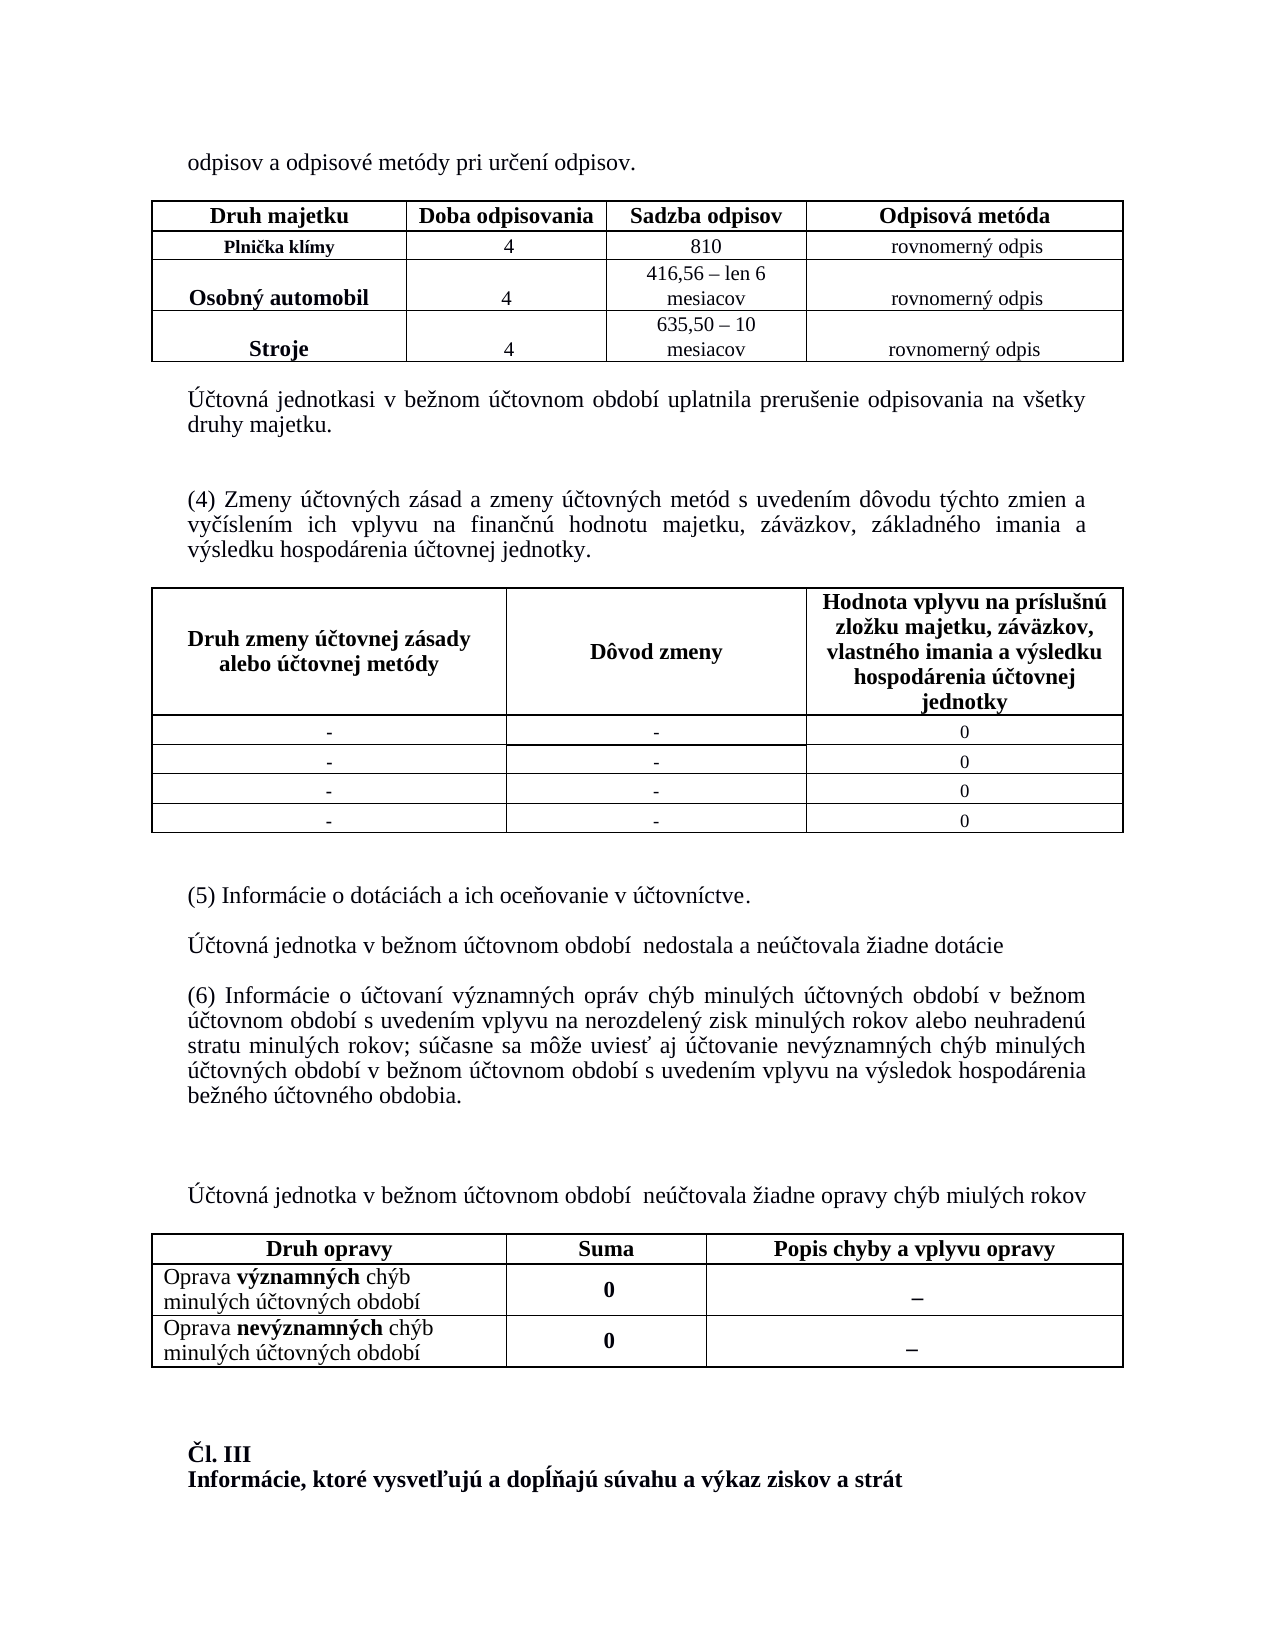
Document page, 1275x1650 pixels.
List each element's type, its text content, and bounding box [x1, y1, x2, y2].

text odpisov a odpisové metódy pri určení odpisov. [187, 150, 1087, 175]
table_cell - [507, 746, 806, 773]
table_cell rovnomerný odpis [807, 260, 1122, 310]
table_header Dôvod zmeny [507, 589, 806, 714]
table_cell - [153, 774, 506, 803]
table_cell 416,56 – len 6 mesiacov [607, 260, 806, 310]
table_cell 635,50 – 10 mesiacov [607, 311, 806, 361]
table_cell 4 [407, 311, 606, 361]
table_cell 810 [607, 232, 806, 259]
table_cell - [507, 716, 806, 744]
table_header Sadzba odpisov [607, 202, 806, 229]
table_cell 0 [807, 774, 1122, 803]
table_cell - [507, 774, 806, 803]
text (5) Informácie o dotáciách a ich oceňovanie v účtovníctve. [187, 883, 1087, 908]
table_cell 4 [407, 232, 606, 259]
text Informácie, ktoré vysvetľujú a dopĺňajú súvahu a výkaz ziskov a strát [187, 1468, 1087, 1493]
table_header Druh majetku [153, 202, 406, 229]
table_cell - [153, 745, 506, 773]
table_header Hodnota vplyvu na príslušnú zložku majetku, záväzkov, vlastného imania a výsledku hospodárenia účtovnej jednotky [807, 589, 1122, 714]
table_cell _ [707, 1265, 1122, 1315]
table_cell rovnomerný odpis [807, 232, 1122, 259]
table_header Suma [507, 1235, 706, 1263]
table_cell Osobný automobil [153, 260, 406, 310]
table_cell - [153, 804, 506, 832]
table_cell - [507, 804, 806, 832]
table_header Popis chyby a vplyvu opravy [707, 1235, 1122, 1263]
table_header Druh zmeny účtovnej zásady alebo účtovnej metódy [153, 589, 506, 714]
table_cell _ [707, 1316, 1122, 1366]
table_cell rovnomerný odpis [807, 311, 1122, 361]
table_cell Stroje [153, 311, 406, 361]
table_cell 4 [407, 260, 606, 310]
text (6) Informácie o účtovaní významných opráv chýb minulých účtovných období v bežnom účtovnom období s uvedením vplyvu na nerozdelený zisk minulých rokov alebo neuhradenú stratu minulých rokov; súčasne sa môže uviesť aj účtovanie nevýznamných chýb minulých účtovných období v bežnom účtovnom období s uvedením vplyvu na výsledok hospodárenia bežného účtovného obdobia. [187, 983, 1087, 1108]
table_cell 0 [807, 716, 1122, 744]
text Čl. III [187, 1443, 1087, 1468]
table_cell - [153, 716, 506, 744]
table_header Doba odpisovania [407, 202, 606, 229]
text Účtovná jednotka v bežnom účtovnom období neúčtovala žiadne opravy chýb miulých rokov [187, 1183, 1087, 1208]
table_cell 0 [507, 1265, 706, 1315]
table_cell Oprava významných chýb minulých účtovných období [153, 1265, 506, 1315]
text Účtovná jednotka v bežnom účtovnom období nedostala a neúčtovala žiadne dotácie [187, 933, 1087, 958]
table_header Odpisová metóda [807, 202, 1122, 229]
text (4) Zmeny účtovných zásad a zmeny účtovných metód s uvedením dôvodu týchto zmien a vyčíslením ich vplyvu na finančnú hodnotu majetku, záväzkov, základného imania a výsledku hospodárenia účtovnej jednotky. [187, 487, 1087, 562]
table_cell 0 [807, 745, 1122, 773]
table_cell Plnička klímy [153, 232, 406, 259]
text Účtovná jednotkasi v bežnom účtovnom období uplatnila prerušenie odpisovania na všetky druhy majetku. [187, 387, 1087, 437]
table_header Druh opravy [153, 1235, 506, 1263]
table_cell 0 [807, 804, 1122, 832]
table_cell 0 [507, 1316, 706, 1366]
table_cell Oprava nevýznamných chýb minulých účtovných období [153, 1316, 506, 1366]
